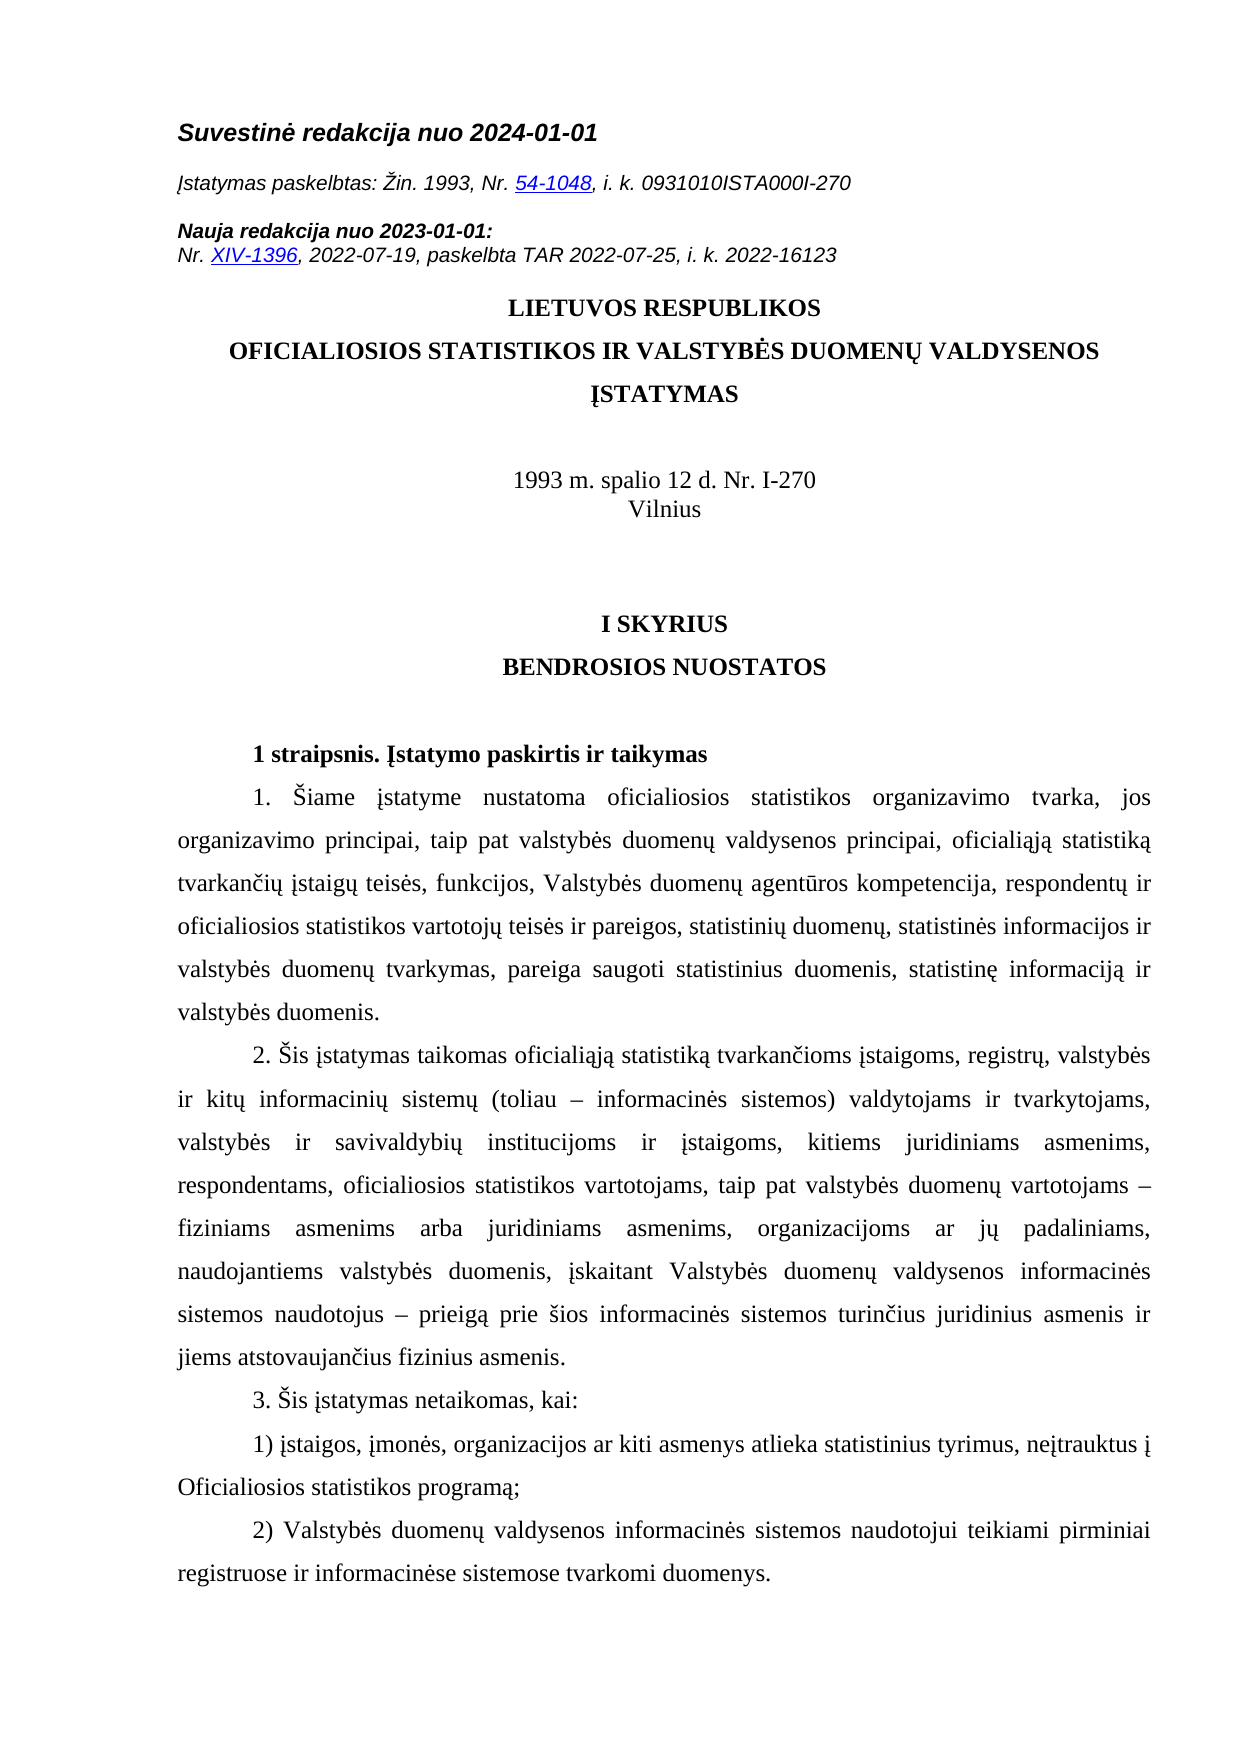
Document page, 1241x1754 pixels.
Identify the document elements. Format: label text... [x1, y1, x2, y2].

text 1 straipsnis. Įstatymo paskirtis ir taikymas [177, 739, 1152, 767]
text 2. Šis įstatymas taikomas oficialiąją statistiką tvarkančioms įstaigoms, registrų, valstybės ir kitų informacinių sistemų (toliau – informacinės sistemos) valdytojams ir tvarkytojams, valstybės ir savivaldybių institucijoms ir įstaigoms, kitiems juridiniams asmenims, respondentams, oficialiosios statistikos vartotojams, taip pat valstybės duomenų vartotojams –fiziniams asmenims arba juridiniams asmenims, organizacijoms ar jų padaliniams, naudojantiems valstybės duomenis, įskaitant Valstybės duomenų valdysenos informacinės sistemos naudotojus – prieigą prie šios informacinės sistemos turinčius juridinius asmenis ir jiems atstovaujančius fizinius asmenis. [177, 1041, 1152, 1371]
text OFICIALIOSIOS STATISTIKOS IR VALSTYBĖS DUOMENŲ VALDYSENOS [177, 336, 1152, 365]
text Įstatymas [177, 379, 1152, 408]
text 1993 m. spalio 12 d. Nr. I-270 [177, 466, 1152, 494]
text 1) įstaigos, įmonės, organizacijos ar kiti asmenys atlieka statistinius tyrimus, neįtrauktus į Oficialiosios statistikos programą; [177, 1429, 1152, 1501]
text LIETUVOS RESPUBLIKOS [177, 293, 1152, 322]
text Vilnius [177, 494, 1152, 523]
text 1. Šiame įstatyme nustatoma oficialiosios statistikos organizavimo tvarka, jos organizavimo principai, taip pat valstybės duomenų valdysenos principai, oficialiąją statistiką tvarkančių įstaigų teisės, funkcijos, Valstybės duomenų agentūros kompetencija, respondentų ir oficialiosios statistikos vartotojų teisės ir pareigos, statistinių duomenų, statistinės informacijos ir valstybės duomenų tvarkymas, pareiga saugoti statistinius duomenis, statistinę informaciją ir valstybės duomenis. [177, 782, 1152, 1026]
text 2) Valstybės duomenų valdysenos informacinės sistemos naudotojui teikiami pirminiai registruose ir informacinėse sistemose tvarkomi duomenys. [177, 1515, 1152, 1587]
text Suvestinė redakcija nuo 2024-01-01 [177, 118, 1152, 147]
text Nr. XIV-1396, 2022-07-19, paskelbta TAR 2022-07-25, i. k. 2022-16123 [177, 243, 1152, 267]
text I SKYRIUS [177, 609, 1152, 638]
text Nauja redakcija nuo 2023-01-01: [177, 219, 1152, 243]
text 3. Šis įstatymas netaikomas, kai: [177, 1386, 1152, 1414]
text Įstatymas paskelbtas: Žin. 1993, Nr. 54-1048, i. k. 0931010ISTA000I-270 [177, 171, 1152, 195]
text BENDROSIOS NUOSTATOS [177, 652, 1152, 681]
